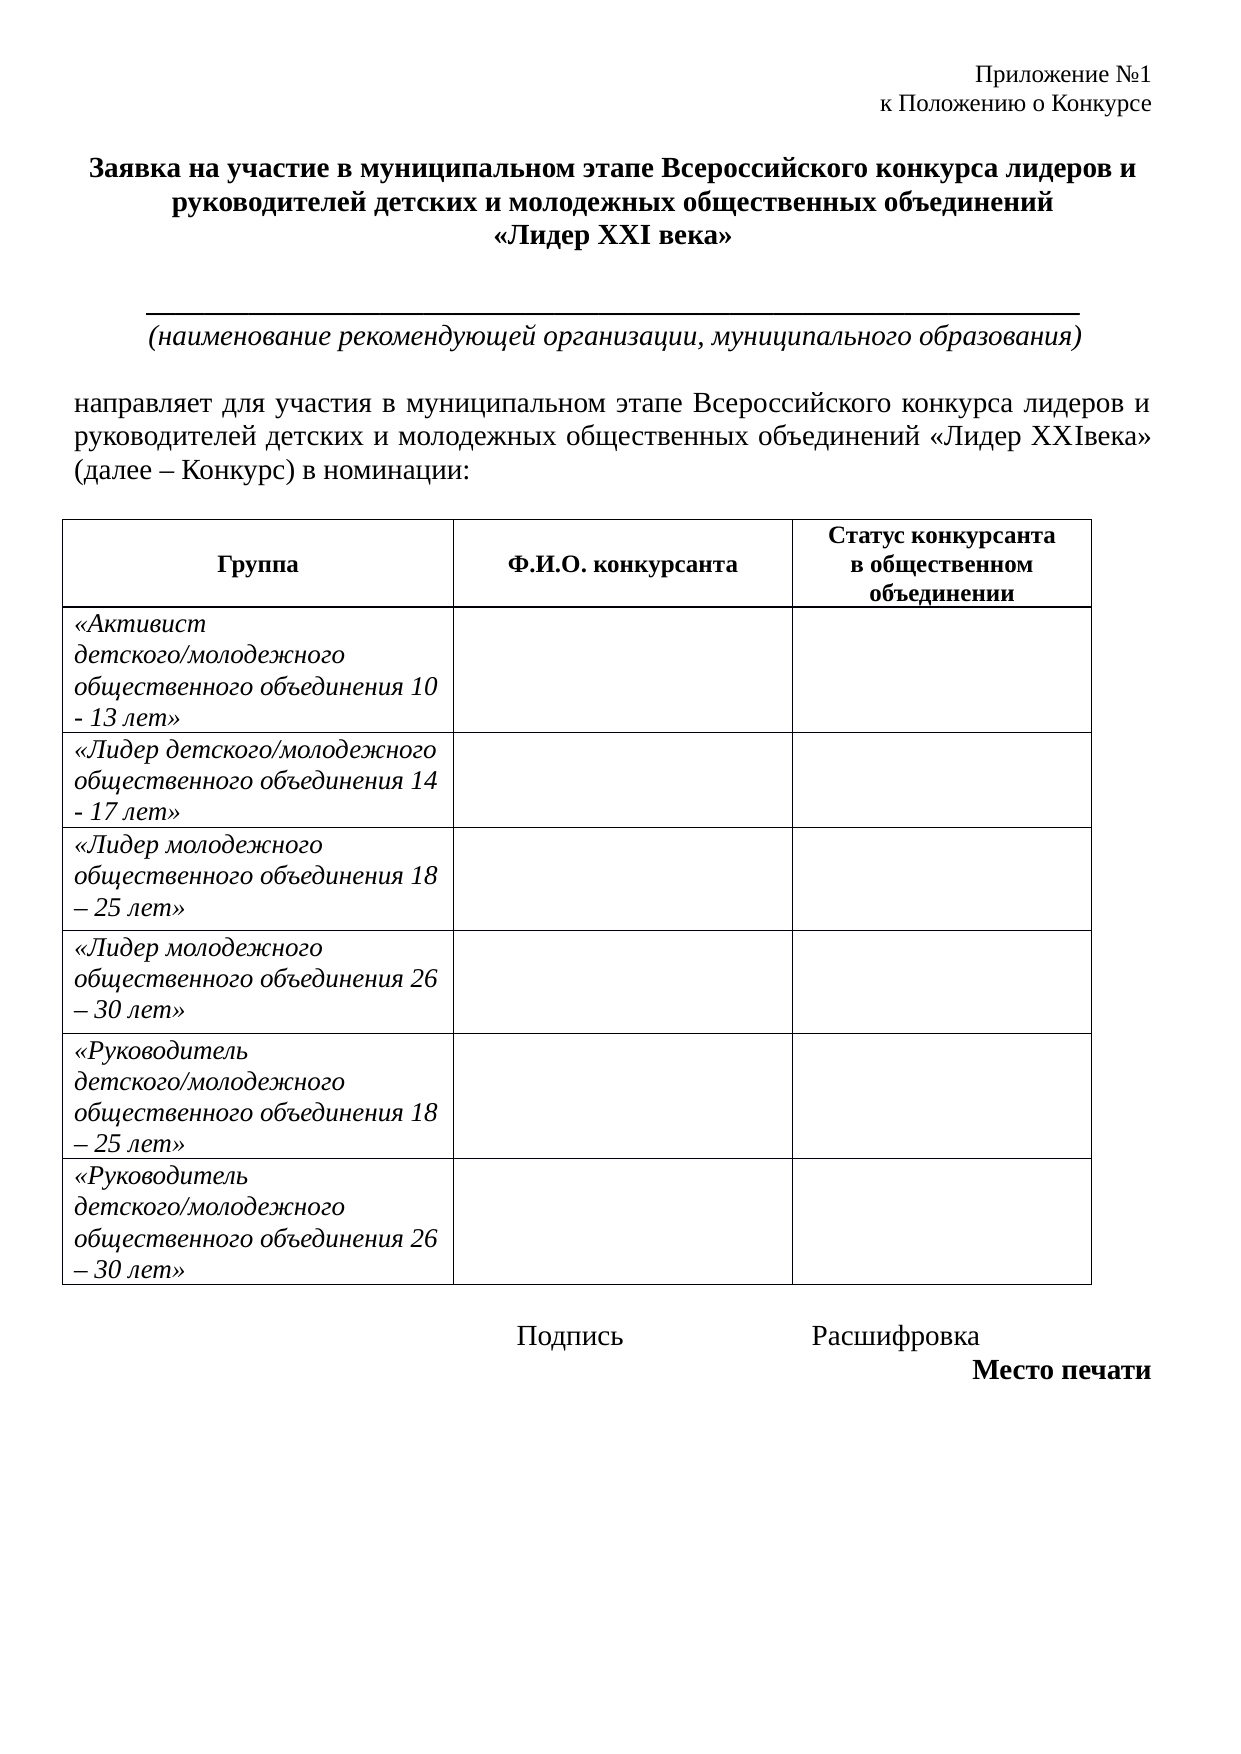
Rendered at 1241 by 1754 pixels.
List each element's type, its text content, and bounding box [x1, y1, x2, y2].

table_cell [793, 608, 1091, 732]
text Подпись Расшифровка [443, 1318, 1152, 1352]
table_cell [454, 931, 792, 1033]
table_cell [793, 1159, 1091, 1284]
table_header Статус конкурсанта в общественном объединении [793, 520, 1091, 606]
table_cell «Активист детского/молодежного общественного объединения 10 - 13 лет» [63, 608, 453, 732]
table_cell «Лидер молодежного общественного объединения 18 – 25 лет» [63, 828, 453, 930]
table_cell [454, 1159, 792, 1284]
table_cell [454, 608, 792, 732]
text (наименование рекомендующей организации, муниципального образования) [74, 318, 1152, 351]
table_cell [454, 828, 792, 930]
table_cell «Лидер детского/молодежного общественного объединения 14 - 17 лет» [63, 733, 453, 827]
table_cell [454, 733, 792, 827]
table_cell [793, 931, 1091, 1033]
table_header Группа [63, 520, 453, 606]
table_cell [793, 733, 1091, 827]
text «Лидер ХХI века» [74, 217, 1152, 251]
table_cell «Лидер молодежного общественного объединения 26 – 30 лет» [63, 931, 453, 1033]
text Место печати [74, 1352, 1152, 1386]
table_cell [793, 828, 1091, 930]
table_header Ф.И.О. конкурсанта [454, 520, 792, 606]
text Приложение №1 [618, 59, 1152, 88]
text ________________________________________________________________ [74, 284, 1152, 318]
table_cell «Руководитель детского/молодежного общественного объединения 18 – 25 лет» [63, 1034, 453, 1158]
text к Положению о Конкурсе [618, 88, 1152, 117]
text направляет для участия в муниципальном этапе Всероссийского конкурса лидеров и руководителей детских и молодежных общественных объединений «Лидер ХХIвека» (далее – Конкурс) в номинации: [74, 385, 1152, 486]
table_cell [454, 1034, 792, 1158]
table_cell [793, 1034, 1091, 1158]
text Заявка на участие в муниципальном этапе Всероссийского конкурса лидеров и руководителей детских и молодежных общественных объединений [74, 150, 1152, 217]
table_cell «Руководитель детского/молодежного общественного объединения 26 – 30 лет» [63, 1159, 453, 1284]
